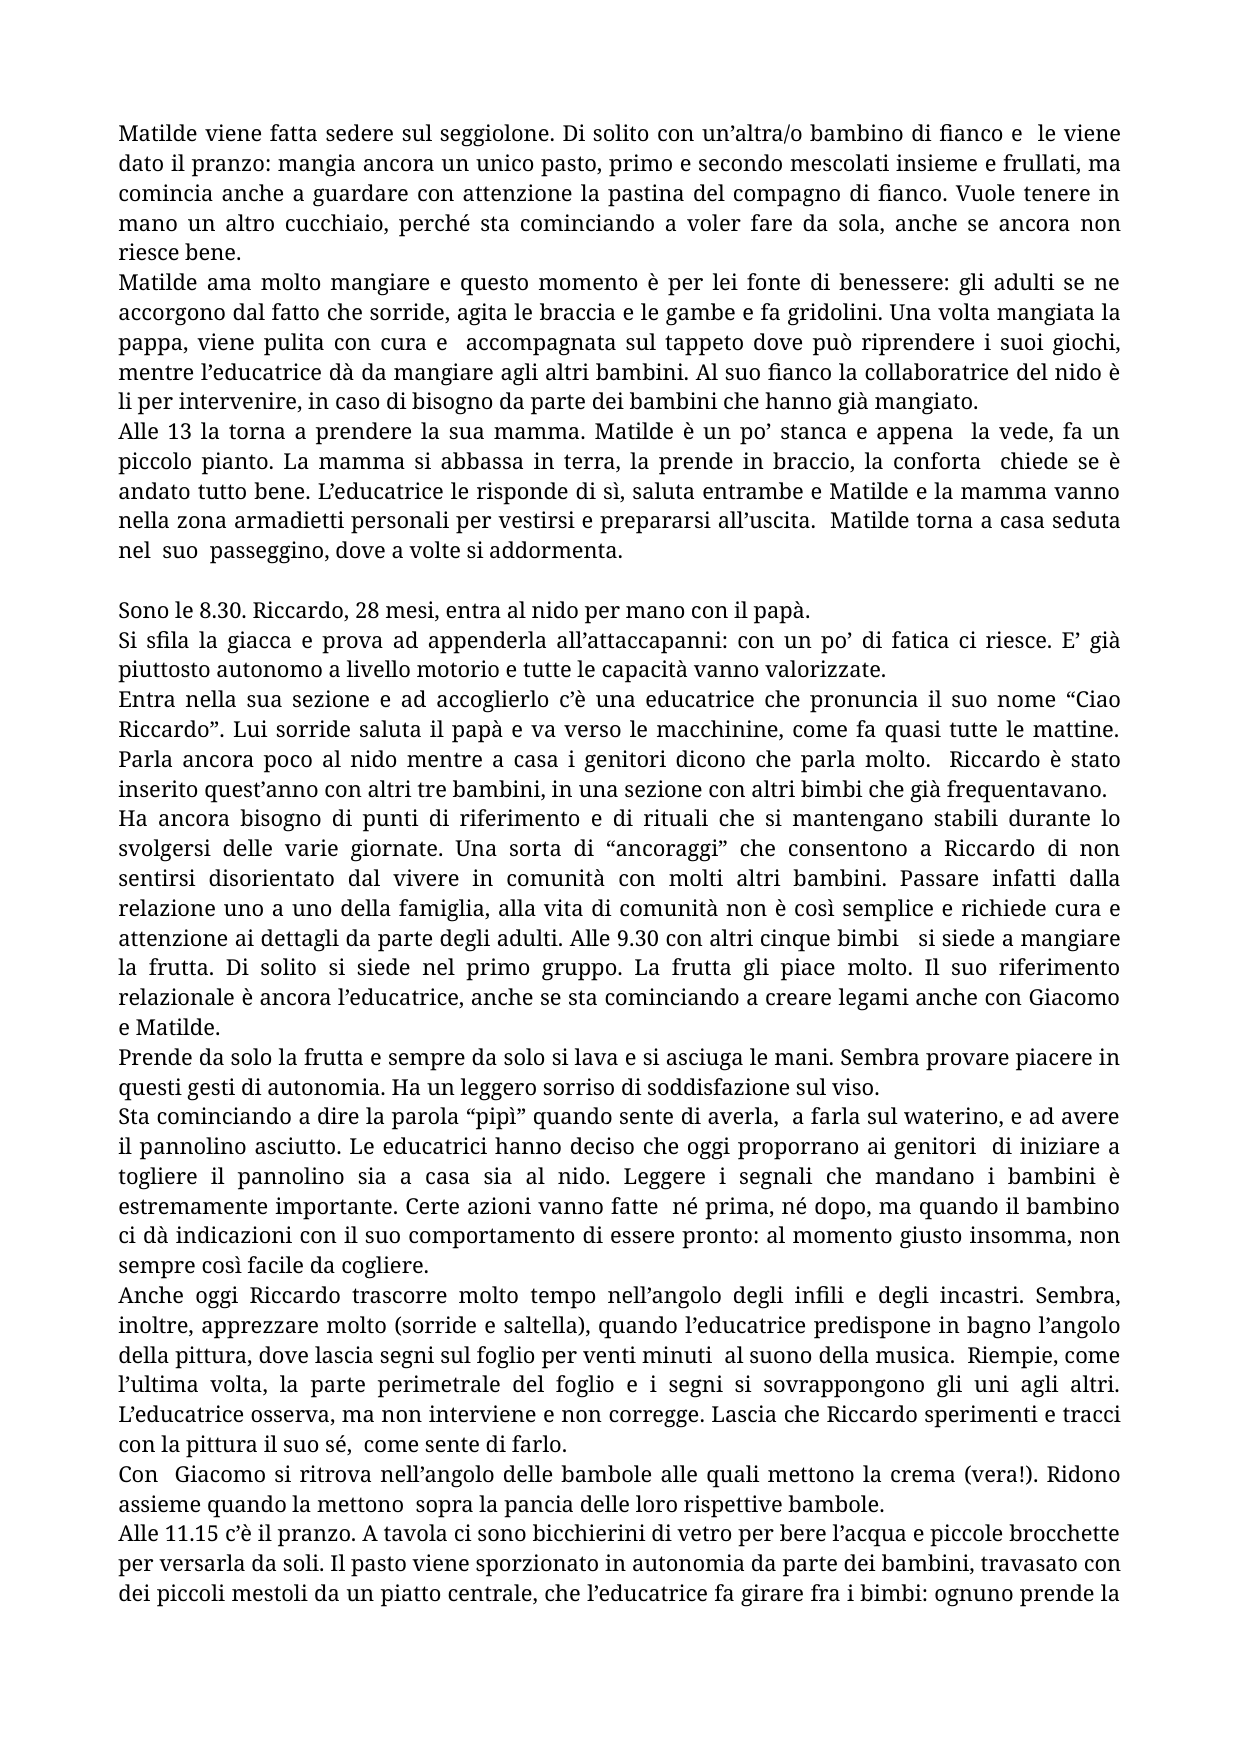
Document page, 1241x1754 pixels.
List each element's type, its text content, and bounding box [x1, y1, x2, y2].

text Matilde ama molto mangiare e questo momento è per lei fonte di benessere: gli adulti se ne accorgono dal fatto che sorride, agita le braccia e le gambe e fa gridolini. Una volta mangiata la pappa, viene pulita con cura e accompagnata sul tappeto dove può riprendere i suoi giochi, mentre l’educatrice dà da mangiare agli altri bambini. Al suo fianco la collaboratrice del nido è li per intervenire, in caso di bisogno da parte dei bambini che hanno già mangiato. [118, 267, 1122, 416]
text Matilde viene fatta sedere sul seggiolone. Di solito con un’altra/o bambino di fianco e le viene dato il pranzo: mangia ancora un unico pasto, primo e secondo mescolati insieme e frullati, ma comincia anche a guardare con attenzione la pastina del compagno di fianco. Vuole tenere in mano un altro cucchiaio, perché sta cominciando a voler fare da sola, anche se ancora non riesce bene. [118, 118, 1122, 267]
text Si sfila la giacca e prova ad appenderla all’attaccapanni: con un po’ di fatica ci riesce. E’ già piuttosto autonomo a livello motorio e tutte le capacità vanno valorizzate. [118, 624, 1122, 684]
text Con Giacomo si ritrova nell’angolo delle bambole alle quali mettono la crema (vera!). Ridono assieme quando la mettono sopra la pancia delle loro rispettive bambole. [118, 1459, 1122, 1518]
text Alle 13 la torna a prendere la sua mamma. Matilde è un po’ stanca e appena la vede, fa un piccolo pianto. La mamma si abbassa in terra, la prende in braccio, la conforta chiede se è andato tutto bene. L’educatrice le risponde di sì, saluta entrambe e Matilde e la mamma vanno nella zona armadietti personali per vestirsi e prepararsi all’uscita. Matilde torna a casa seduta nel suo passeggino, dove a volte si addormenta. [118, 416, 1122, 565]
text Ha ancora bisogno di punti di riferimento e di rituali che si mantengano stabili durante lo svolgersi delle varie giornate. Una sorta di “ancoraggi” che consentono a Riccardo di non sentirsi disorientato dal vivere in comunità con molti altri bambini. Passare infatti dalla relazione uno a uno della famiglia, alla vita di comunità non è così semplice e richiede cura e attenzione ai dettagli da parte degli adulti. Alle 9.30 con altri cinque bimbi si siede a mangiare la frutta. Di solito si siede nel primo gruppo. La frutta gli piace molto. Il suo riferimento relazionale è ancora l’educatrice, anche se sta cominciando a creare legami anche con Giacomo e Matilde. [118, 803, 1122, 1042]
text Alle 11.15 c’è il pranzo. A tavola ci sono bicchierini di vetro per bere l’acqua e piccole brocchette per versarla da soli. Il pasto viene sporzionato in autonomia da parte dei bambini, travasato con dei piccoli mestoli da un piatto centrale, che l’educatrice fa girare fra i bimbi: ognuno prende la [118, 1518, 1122, 1608]
text Sono le 8.30. Riccardo, 28 mesi, entra al nido per mano con il papà. [118, 595, 1122, 624]
text Sta cominciando a dire la parola “pipì” quando sente di averla, a farla sul waterino, e ad avere il pannolino asciutto. Le educatrici hanno deciso che oggi proporrano ai genitori di iniziare a togliere il pannolino sia a casa sia al nido. Leggere i segnali che mandano i bambini è estremamente importante. Certe azioni vanno fatte né prima, né dopo, ma quando il bambino ci dà indicazioni con il suo comportamento di essere pronto: al momento giusto insomma, non sempre così facile da cogliere. [118, 1101, 1122, 1280]
text Anche oggi Riccardo trascorre molto tempo nell’angolo degli infili e degli incastri. Sembra, inoltre, apprezzare molto (sorride e saltella), quando l’educatrice predispone in bagno l’angolo della pittura, dove lascia segni sul foglio per venti minuti al suono della musica. Riempie, come l’ultima volta, la parte perimetrale del foglio e i segni si sovrappongono gli uni agli altri. L’educatrice osserva, ma non interviene e non corregge. Lascia che Riccardo sperimenti e tracci con la pittura il suo sé, come sente di farlo. [118, 1280, 1122, 1459]
text Entra nella sua sezione e ad accoglierlo c’è una educatrice che pronuncia il suo nome “Ciao Riccardo”. Lui sorride saluta il papà e va verso le macchinine, come fa quasi tutte le mattine. Parla ancora poco al nido mentre a casa i genitori dicono che parla molto. Riccardo è stato inserito quest’anno con altri tre bambini, in una sezione con altri bimbi che già frequentavano. [118, 684, 1122, 803]
text Prende da solo la frutta e sempre da solo si lava e si asciuga le mani. Sembra provare piacere in questi gesti di autonomia. Ha un leggero sorriso di soddisfazione sul viso. [118, 1042, 1122, 1101]
